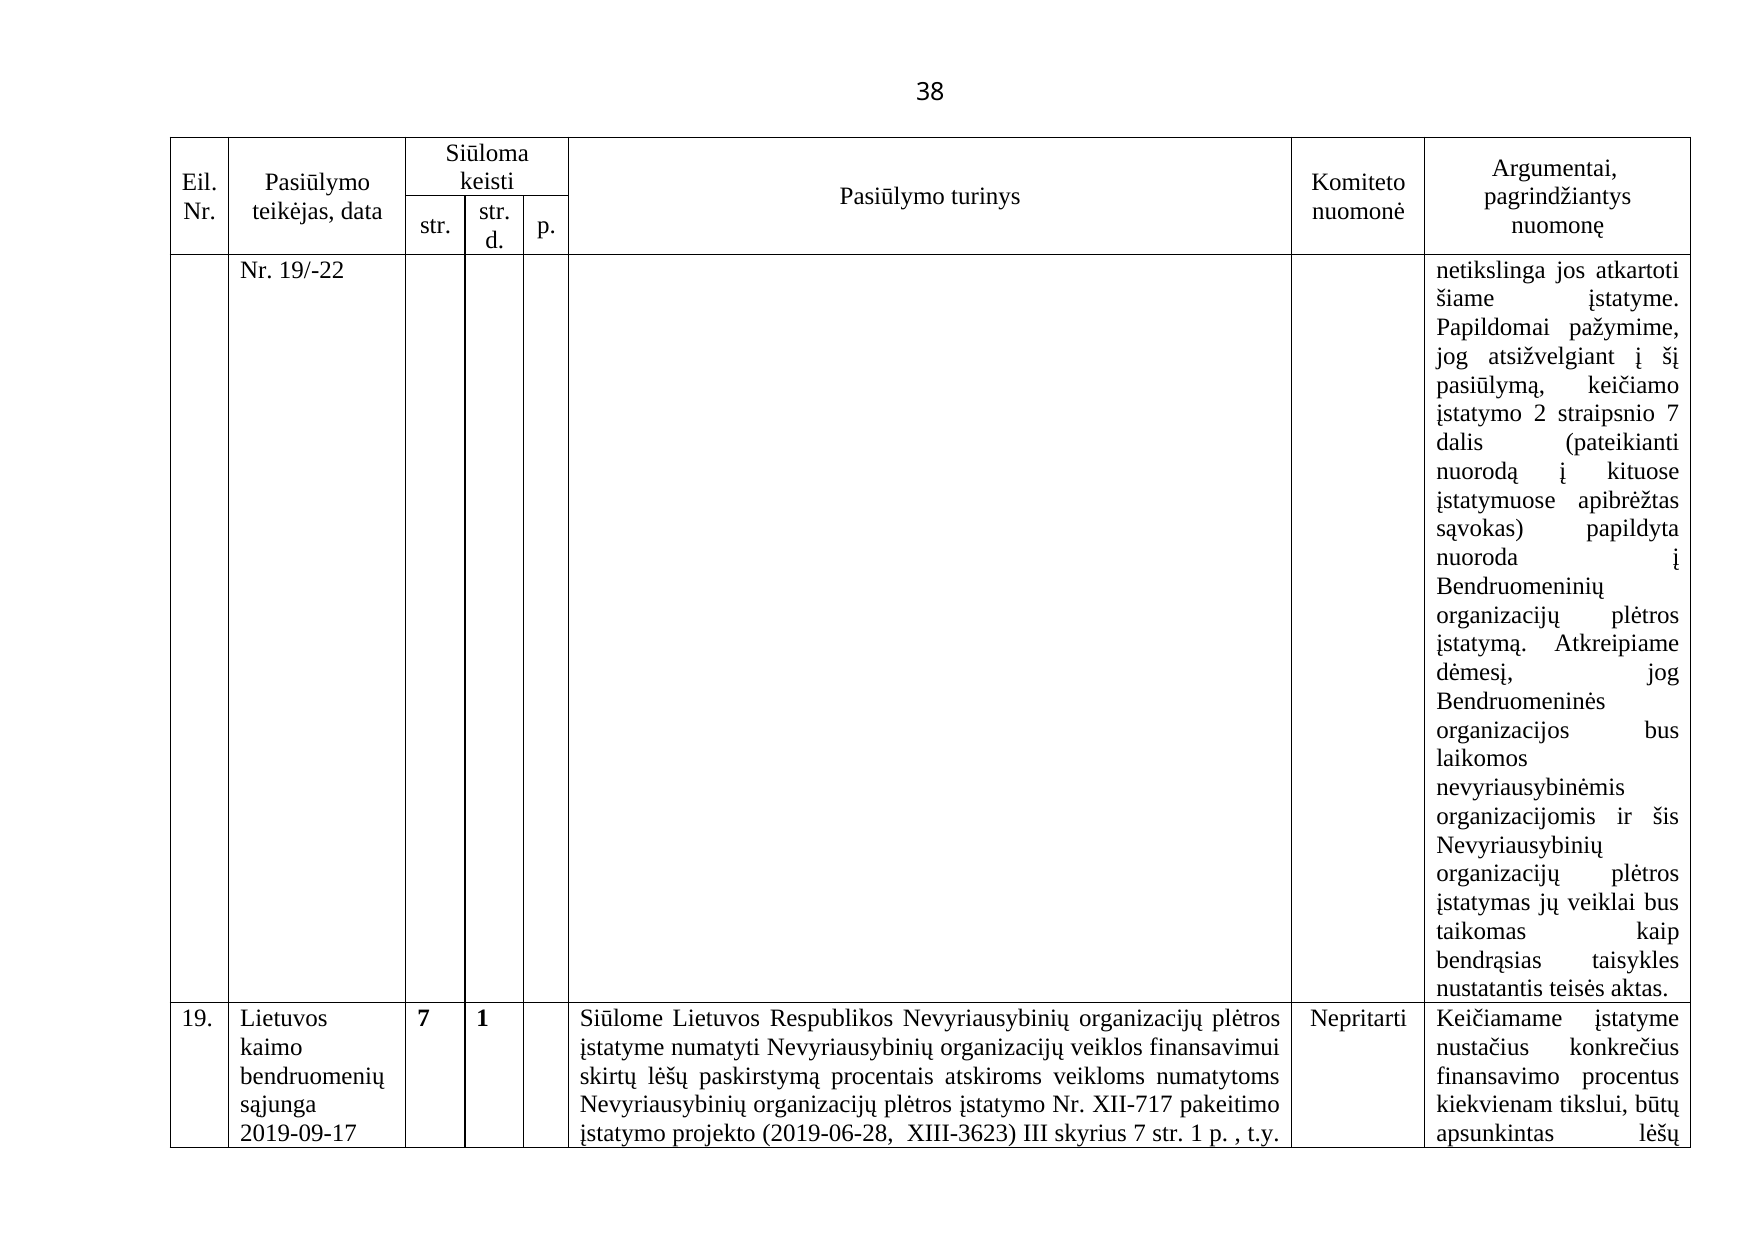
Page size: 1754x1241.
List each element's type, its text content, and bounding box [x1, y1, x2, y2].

table_header Komiteto nuomonė [1292, 138, 1424, 254]
table_cell str. [406, 196, 464, 254]
table_cell [569, 255, 1291, 1002]
table_cell 1 [466, 1003, 523, 1147]
table_cell Lietuvos kaimo bendruomenių sąjunga 2019-09-17 [229, 1003, 405, 1147]
table_cell [1292, 255, 1424, 1002]
table_cell [171, 255, 228, 1002]
table_header Pasiūlymo turinys [569, 138, 1291, 254]
table_cell p. [524, 196, 568, 254]
table_cell [524, 1003, 568, 1147]
table_header Argumentai, pagrindžiantys nuomonę [1425, 138, 1690, 254]
table_cell 7 [406, 1003, 464, 1147]
table_cell 19. [171, 1003, 228, 1147]
table_cell netikslinga jos atkartoti šiame įstatyme. Papildomai pažymime, jog atsižvelgiant į šį pasiūlymą, keičiamo įstatymo 2 straipsnio 7 dalis (pateikianti nuorodą į kituose įstatymuose apibrėžtas sąvokas) papildyta nuoroda į Bendruomeninių organizacijų plėtros įstatymą. Atkreipiame dėmesį, jog Bendruomeninės organizacijos bus laikomos nevyriausybinėmis organizacijomis ir šis Nevyriausybinių organizacijų plėtros įstatymas jų veiklai bus taikomas kaip bendrąsias taisykles nustatantis teisės aktas. [1425, 255, 1690, 1002]
table_header Eil. Nr. [171, 138, 228, 254]
table_header Pasiūlymo teikėjas, data [229, 138, 405, 254]
table_cell [406, 255, 464, 1002]
table_header Siūloma keisti [406, 138, 568, 195]
table_cell Nepritarti [1292, 1003, 1424, 1147]
table_cell Siūlome Lietuvos Respublikos Nevyriausybinių organizacijų plėtros įstatyme numatyti Nevyriausybinių organizacijų veiklos finansavimui skirtų lėšų paskirstymą procentais atskiroms veikloms numatytoms Nevyriausybinių organizacijų plėtros įstatymo Nr. XII-717 pakeitimo įstatymo projekto (2019-06-28, XIII-3623) III skyrius 7 str. 1 p. , t.y. [569, 1003, 1291, 1147]
table_cell str. d. [466, 196, 523, 254]
table_cell [466, 255, 523, 1002]
table_cell Nr. 19/-22 [229, 255, 405, 1002]
table_cell Keičiamame įstatyme nustačius konkrečius finansavimo procentus kiekvienam tikslui, būtų apsunkintas lėšų [1425, 1003, 1690, 1147]
table_cell [524, 255, 568, 1002]
